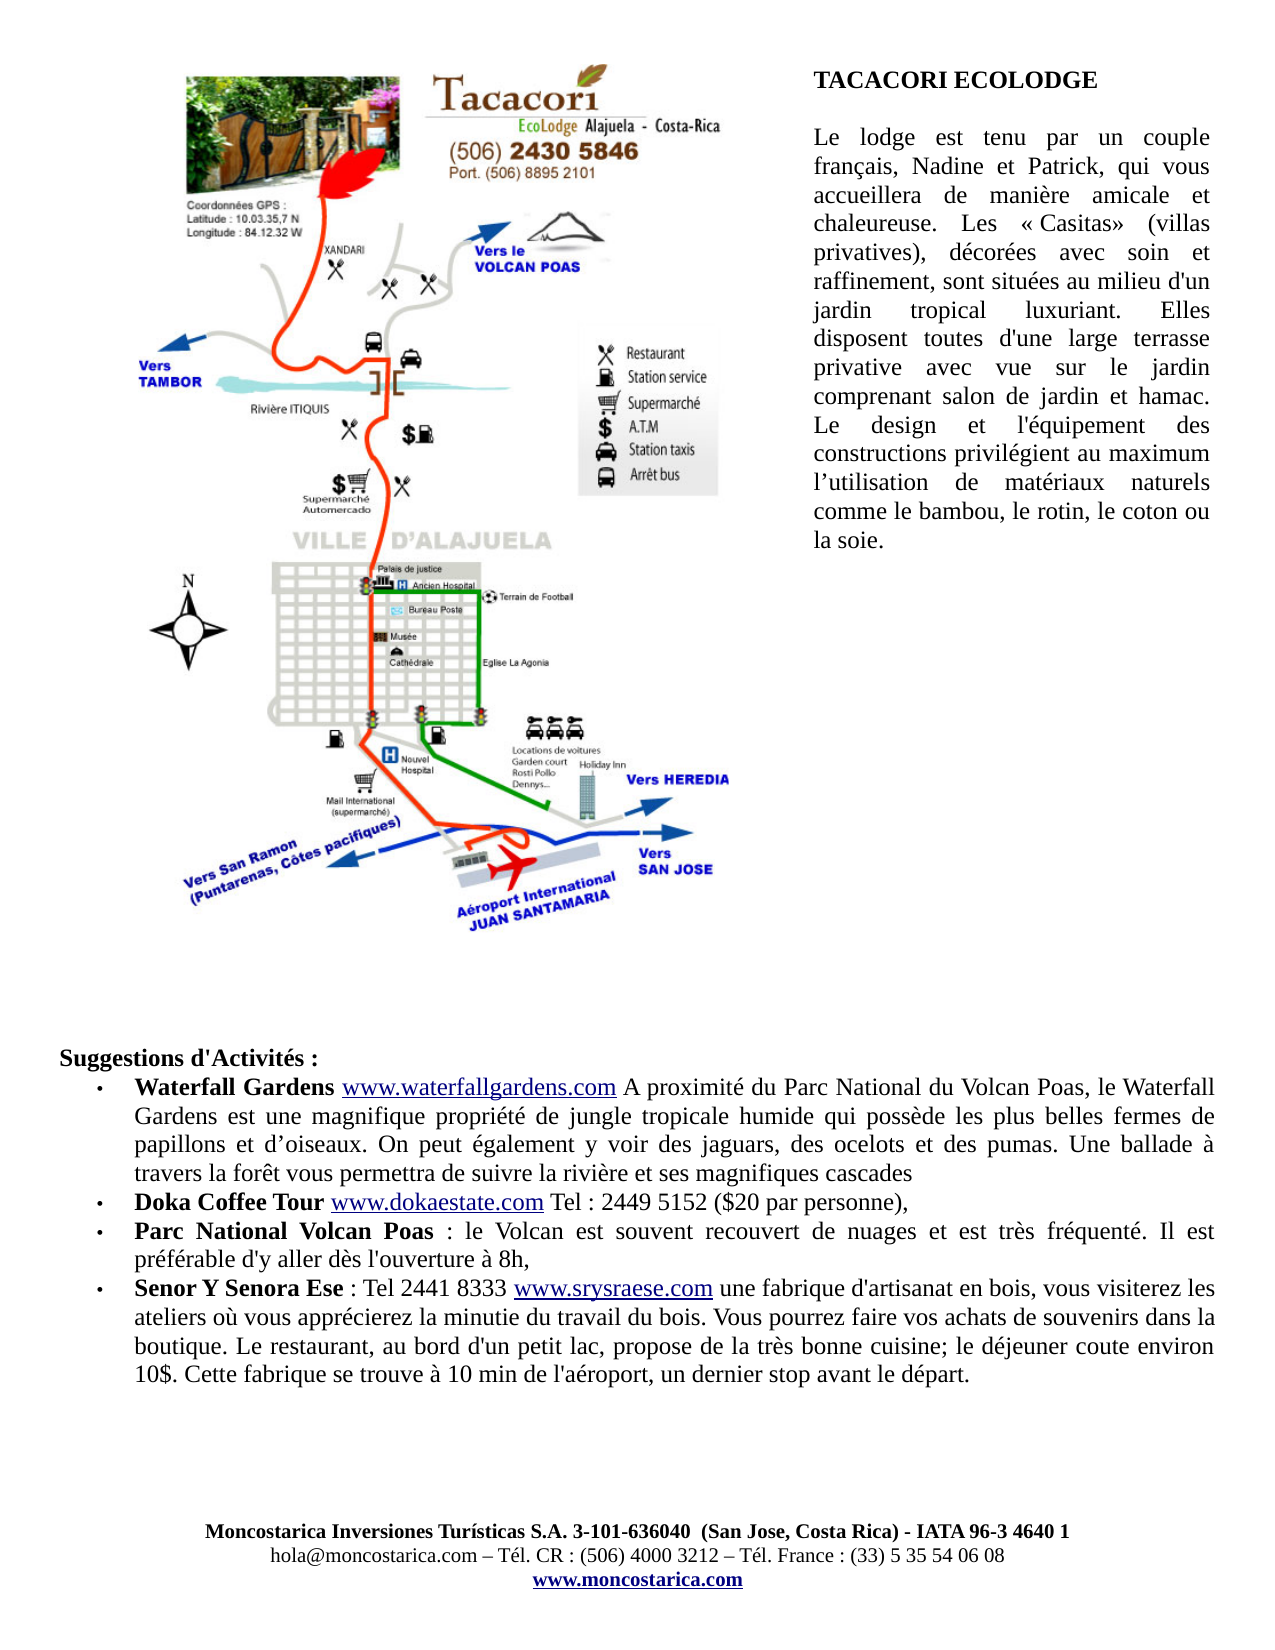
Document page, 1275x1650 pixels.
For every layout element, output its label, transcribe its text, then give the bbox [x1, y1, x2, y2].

list Waterfall Gardens www.waterfallgardens.com A proximité du Parc National du Volcan Poas, le Waterfall Gardens est une magnifique propriété de jungle tropicale humide qui possède les plus belles fermes de papillons et d’oiseaux. On peut également y voir des jaguars, des ocelots et des pumas. Une ballade à travers la forêt vous permettra de suivre la rivière et ses magnifiques cascades [97, 1072, 1216, 1187]
text Suggestions d'Activités : [59, 1043, 1216, 1072]
list Doka Coffee Tour www.dokaestate.com Tel : 2449 5152 ($20 par personne), [97, 1187, 1216, 1216]
table_header TACACORI ECOLODGE Le lodge est tenu par un couple français, Nadine et Patrick, qui vous accueillera de manière amicale et chaleureuse. Les « Casitas» (villas privatives), décorées avec soin et raffinement, sont situées au milieu d'un jardin tropical luxuriant. Elles disposent toutes d'une large terrasse privative avec vue sur le jardin comprenant salon de jardin et hamac. Le design et l'équipement des constructions privilégient au maximum l’utilisation de matériaux naturels comme le bambou, le rotin, le coton ou la soie. [808, 59, 1216, 986]
list Senor Y Senora Ese : Tel 2441 8333 www.srysraese.com une fabrique d'artisanat en bois, vous visiterez les ateliers où vous apprécierez la minutie du travail du bois. Vous pourrez faire vos achats de souvenirs dans la boutique. Le restaurant, au bord d'un petit lac, propose de la très bonne cuisine; le déjeuner coute environ 10$. Cette fabrique se trouve à 10 min de l'aéroport, un dernier stop avant le départ. [97, 1273, 1216, 1388]
list Parc National Volcan Poas : le Volcan est souvent recouvert de nuages et est très fréquenté. Il est préférable d'y aller dès l'ouverture à 8h, [97, 1216, 1216, 1273]
table_header [59, 59, 807, 986]
